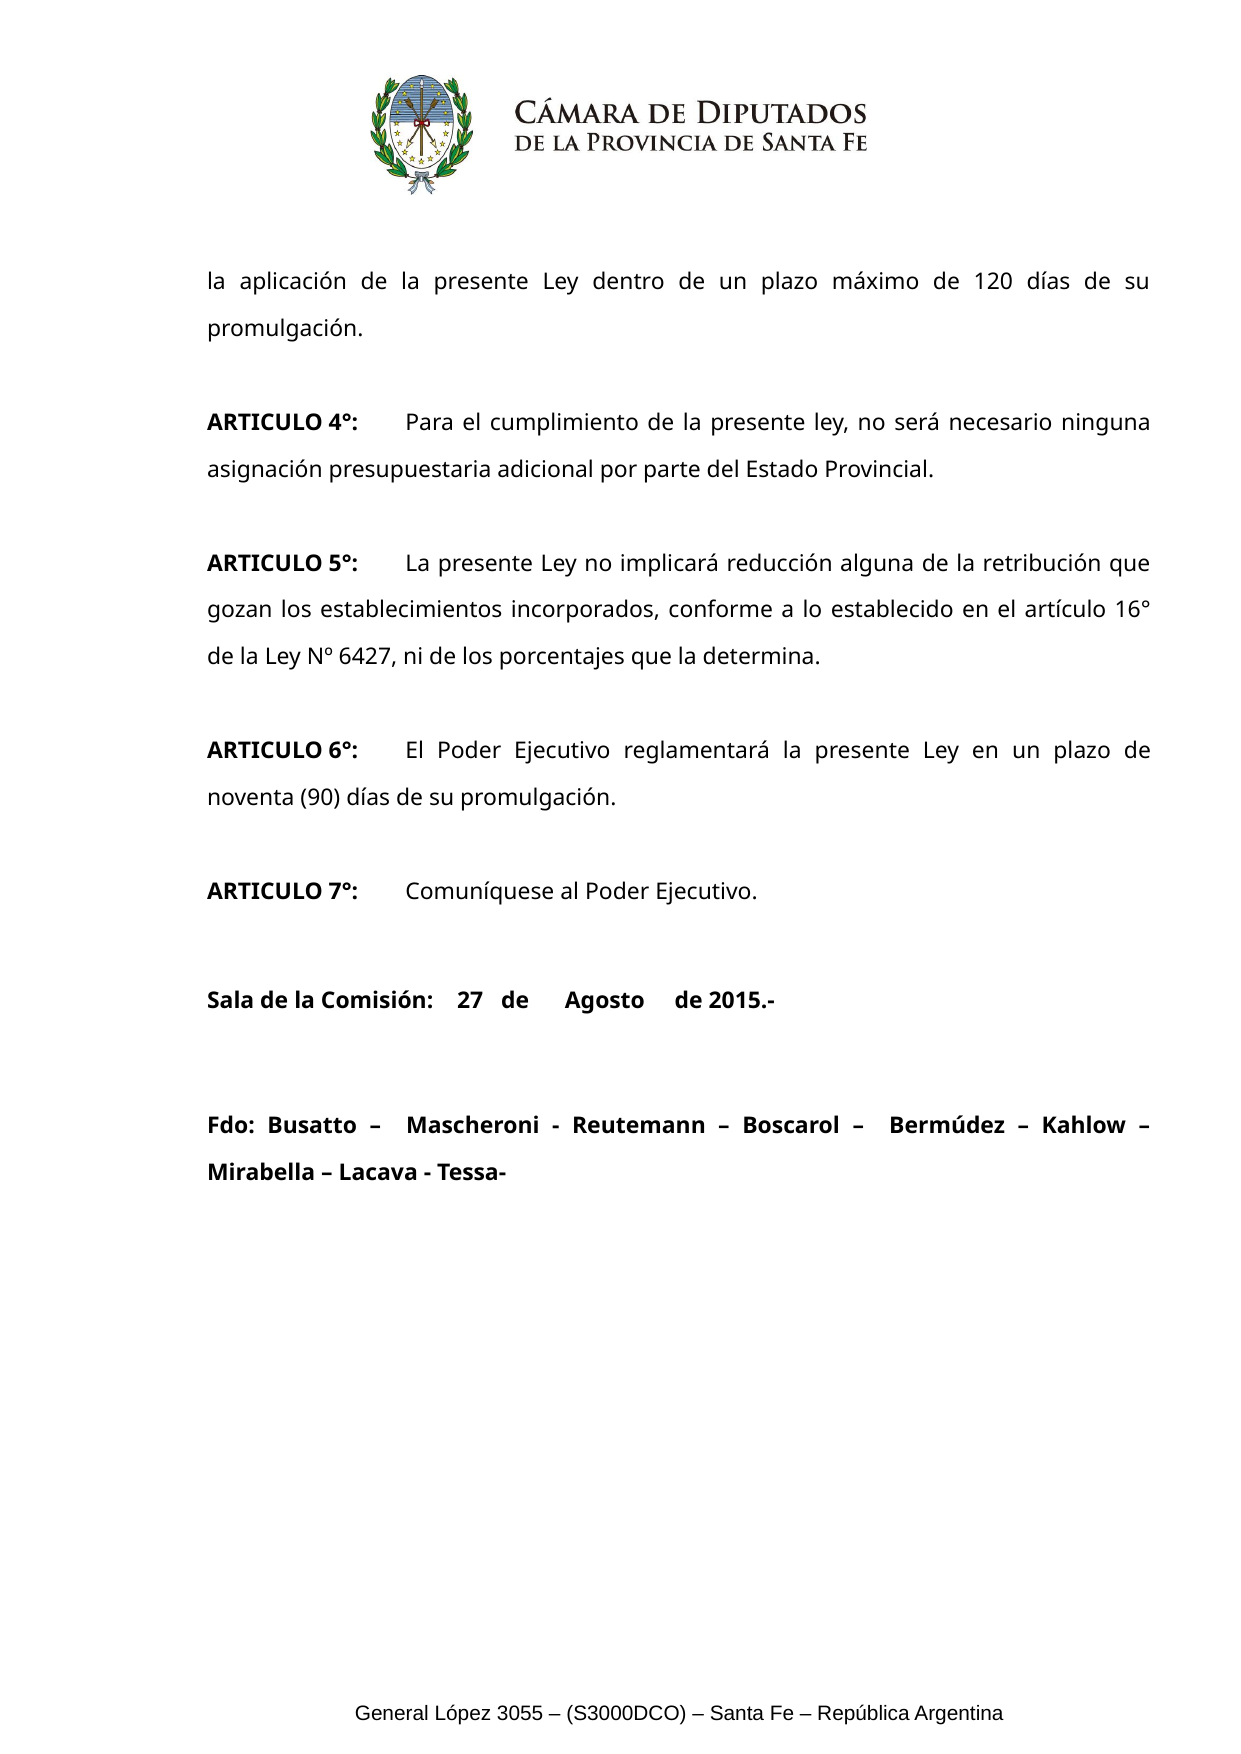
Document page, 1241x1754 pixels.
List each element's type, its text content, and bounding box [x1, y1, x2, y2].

text El Poder Ejecutivo reglamentará la presente Ley en un plazo de noventa (90) días de su promulgación. [207, 734, 1152, 812]
text Comuníquese al Poder Ejecutivo. [207, 875, 1152, 906]
text Fdo: Busatto – Mascheroni - Reutemann – Boscarol – Bermúdez – Kahlow – Mirabella – Lacava - Tessa- [207, 1109, 1152, 1187]
text la aplicación de la presente Ley dentro de un plazo máximo de 120 días de su promulgación. [207, 265, 1152, 343]
table_header ARTICULO 6°: [207, 734, 405, 764]
text Para el cumplimiento de la presente ley, no será necesario ninguna asignación presupuestaria adicional por parte del Estado Provincial. [207, 406, 1152, 484]
text La presente Ley no implicará reducción alguna de la retribución que gozan los establecimientos incorporados, conforme a lo establecido en el artículo 16° de la Ley Nº 6427, ni de los porcentajes que la determina. [207, 547, 1152, 672]
text Sala de la Comisión: 27 de Agosto de 2015.- [207, 984, 1152, 1015]
table_header ARTICULO 4°: [207, 406, 405, 436]
picture [370, 75, 867, 199]
table_header ARTICULO 7°: [207, 875, 405, 905]
table_header ARTICULO 5°: [207, 547, 405, 577]
